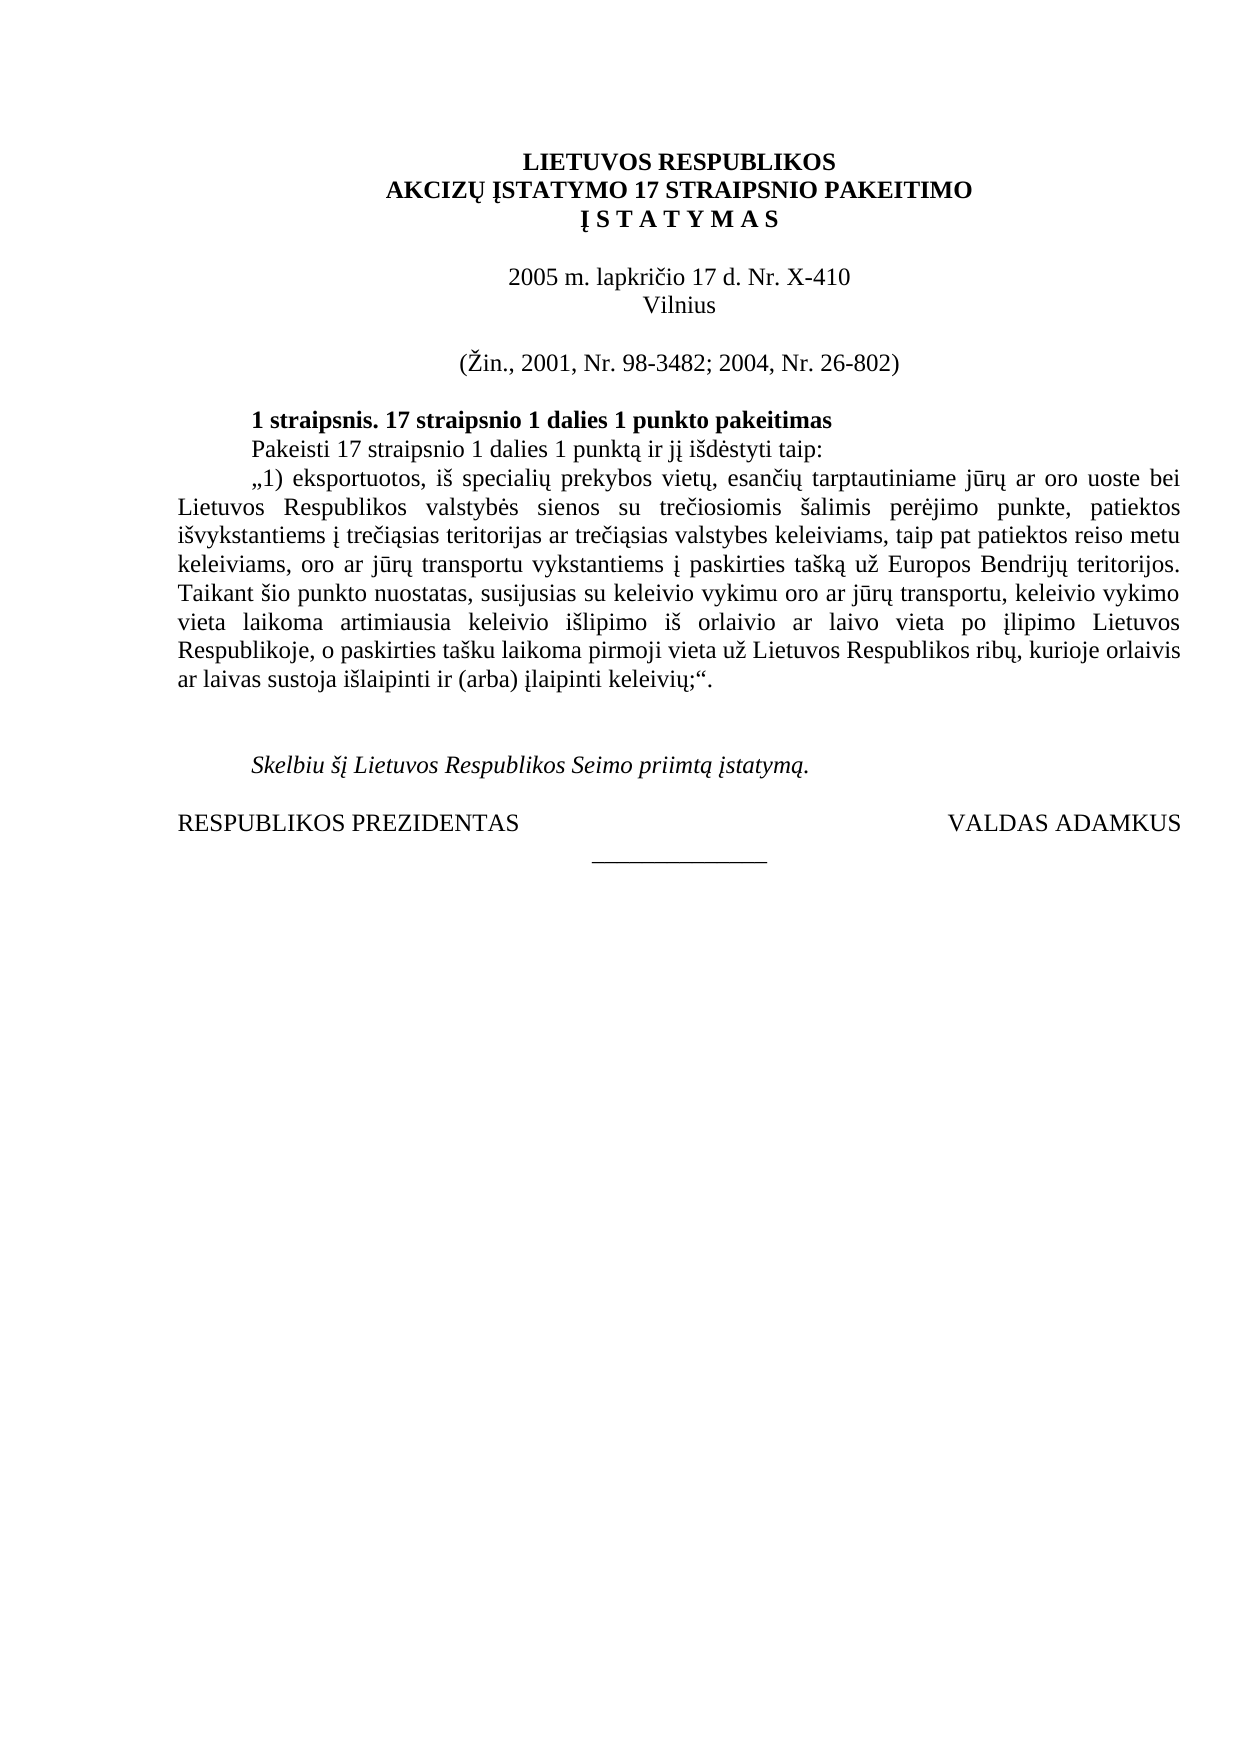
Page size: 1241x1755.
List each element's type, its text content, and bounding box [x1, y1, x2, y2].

text Pakeisti 17 straipsnio 1 dalies 1 punktą ir jį išdėstyti taip: [177, 434, 1181, 463]
text 1 straipsnis. 17 straipsnio 1 dalies 1 punkto pakeitimas [177, 406, 1181, 434]
text AKCIZŲ ĮSTATYMO 17 STRAIPSNIO PAKEITIMO [177, 176, 1181, 204]
text (Žin., 2001, Nr. 98-3482; 2004, Nr. 26-802) [177, 348, 1181, 377]
text 2005 m. lapkričio 17 d. Nr. X-410 [177, 262, 1181, 291]
text LIETUVOS RESPUBLIKOS [177, 147, 1181, 176]
text Į S T A T Y M A S [177, 204, 1181, 233]
text Vilnius [177, 291, 1181, 319]
text Skelbiu šį Lietuvos Respublikos Seimo priimtą įstatymą. [177, 751, 1181, 779]
text „1) eksportuotos, iš specialių prekybos vietų, esančių tarptautiniame jūrų ar oro uoste bei Lietuvos Respublikos valstybės sienos su trečiosiomis šalimis perėjimo punkte, patiektos išvykstantiems į trečiąsias teritorijas ar trečiąsias valstybes keleiviams, taip pat patiektos reiso metu keleiviams, oro ar jūrų transportu vykstantiems į paskirties tašką už Europos Bendrijų teritorijos. Taikant šio punkto nuostatas, susijusias su keleivio vykimu oro ar jūrų transportu, keleivio vykimo vieta laikoma artimiausia keleivio išlipimo iš orlaivio ar laivo vieta po įlipimo Lietuvos Respublikoje, o paskirties tašku laikoma pirmoji vieta už Lietuvos Respublikos ribų, kurioje orlaivis ar laivas sustoja išlaipinti ir (arba) įlaipinti keleivių;“. [177, 463, 1181, 693]
text RESPUBLIKOS PREZIDENTAS VALDAS ADAMKUS [177, 808, 1181, 837]
text ______________ [177, 837, 1181, 866]
